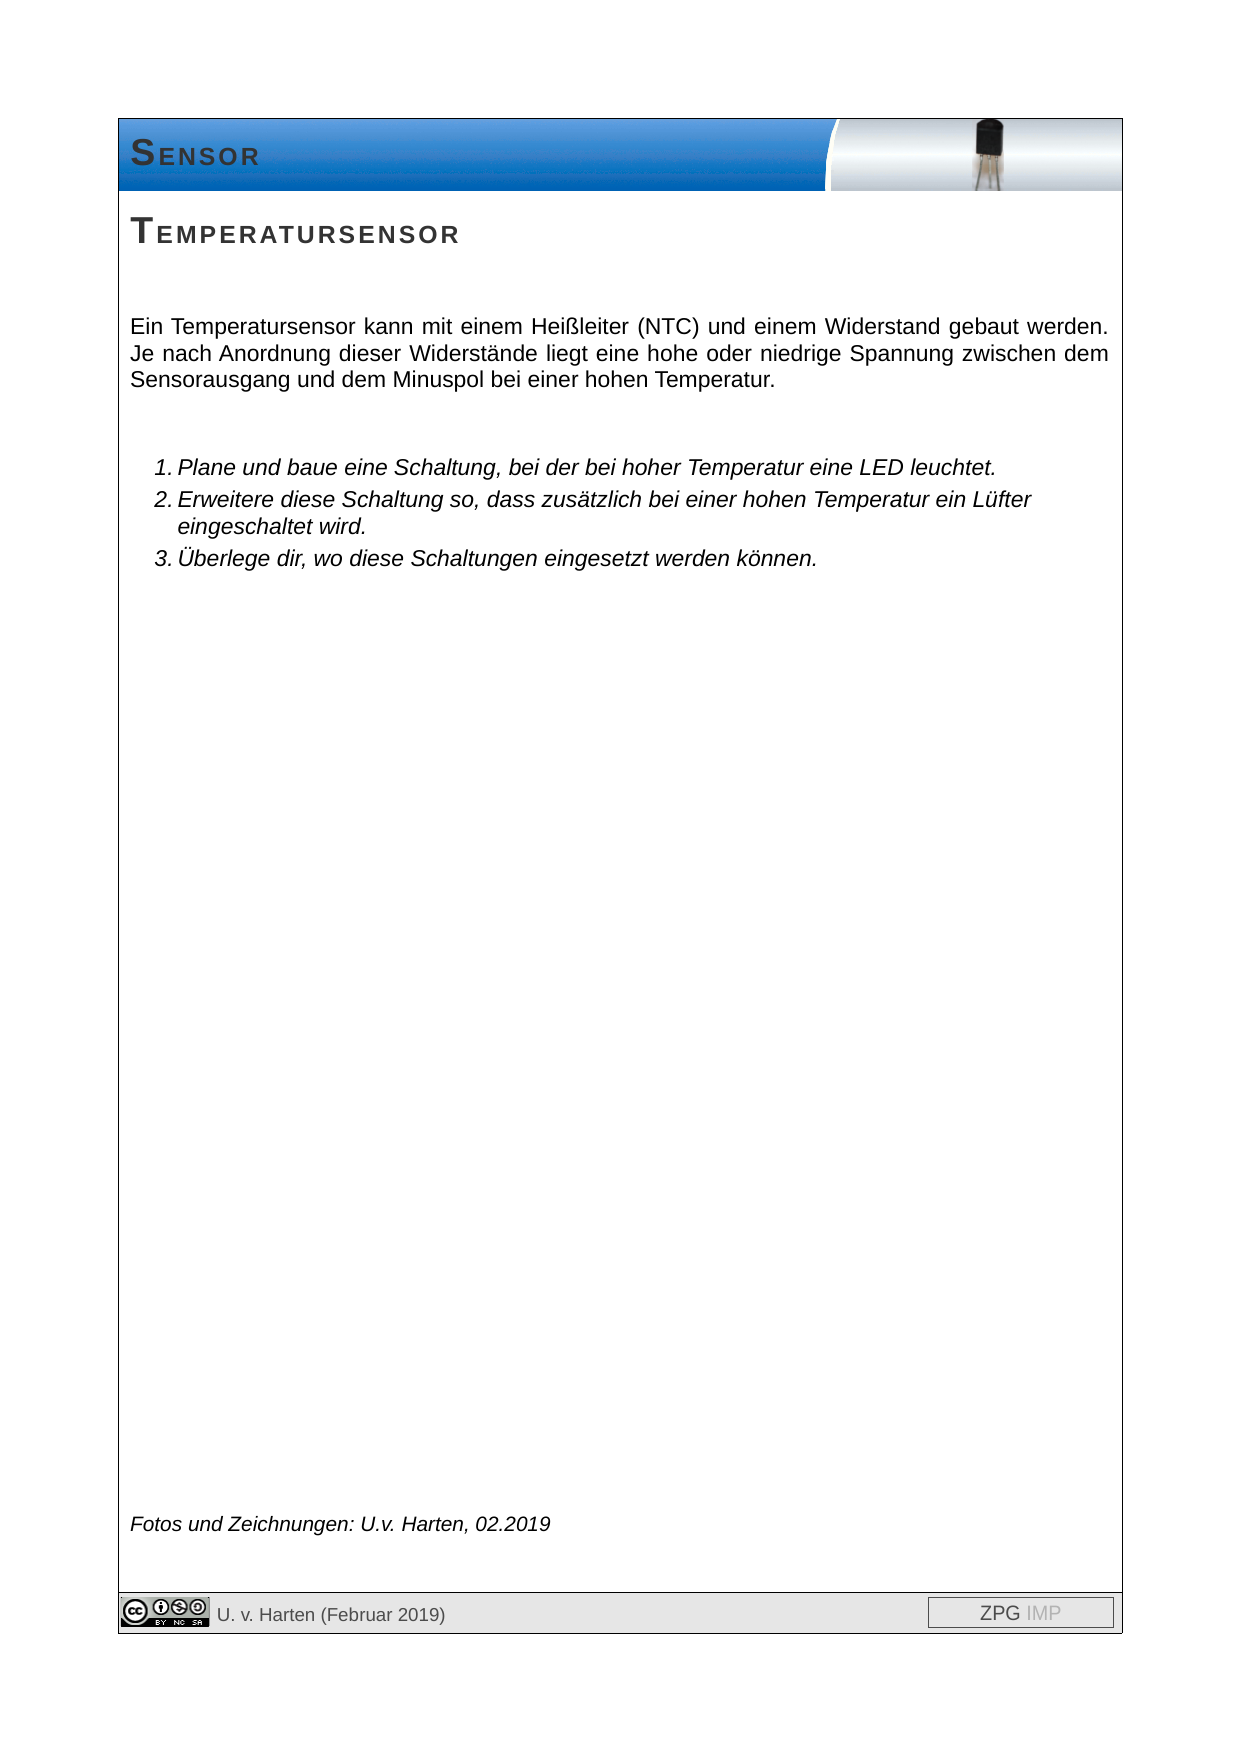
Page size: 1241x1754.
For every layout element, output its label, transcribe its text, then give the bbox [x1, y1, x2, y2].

text Fotos und Zeichnungen: U.v. Harten, 02.2019 [130, 1512, 1110, 1536]
list Plane und baue eine Schaltung, bei der bei hoher Temperatur eine LED leuchtet. [148, 454, 1092, 480]
picture [120, 1597, 210, 1627]
text Ein Temperatursensor kann mit einem Heißleiter (NTC) und einem Widerstand gebaut werden. Je nach Anordnung dieser Widerstände liegt eine hohe oder niedrige Spannung zwischen dem Sensorausgang und dem Minuspol bei einer hohen Temperatur. [130, 313, 1110, 392]
list Überlege dir, wo diese Schaltungen eingesetzt werden können. [148, 545, 1092, 571]
text Temperatursensor [124, 208, 1122, 251]
list Erweitere diese Schaltung so, dass zusätzlich bei einer hohen Temperatur ein Lüfter eingeschaltet wird. [148, 486, 1092, 539]
picture [119, 119, 1122, 191]
